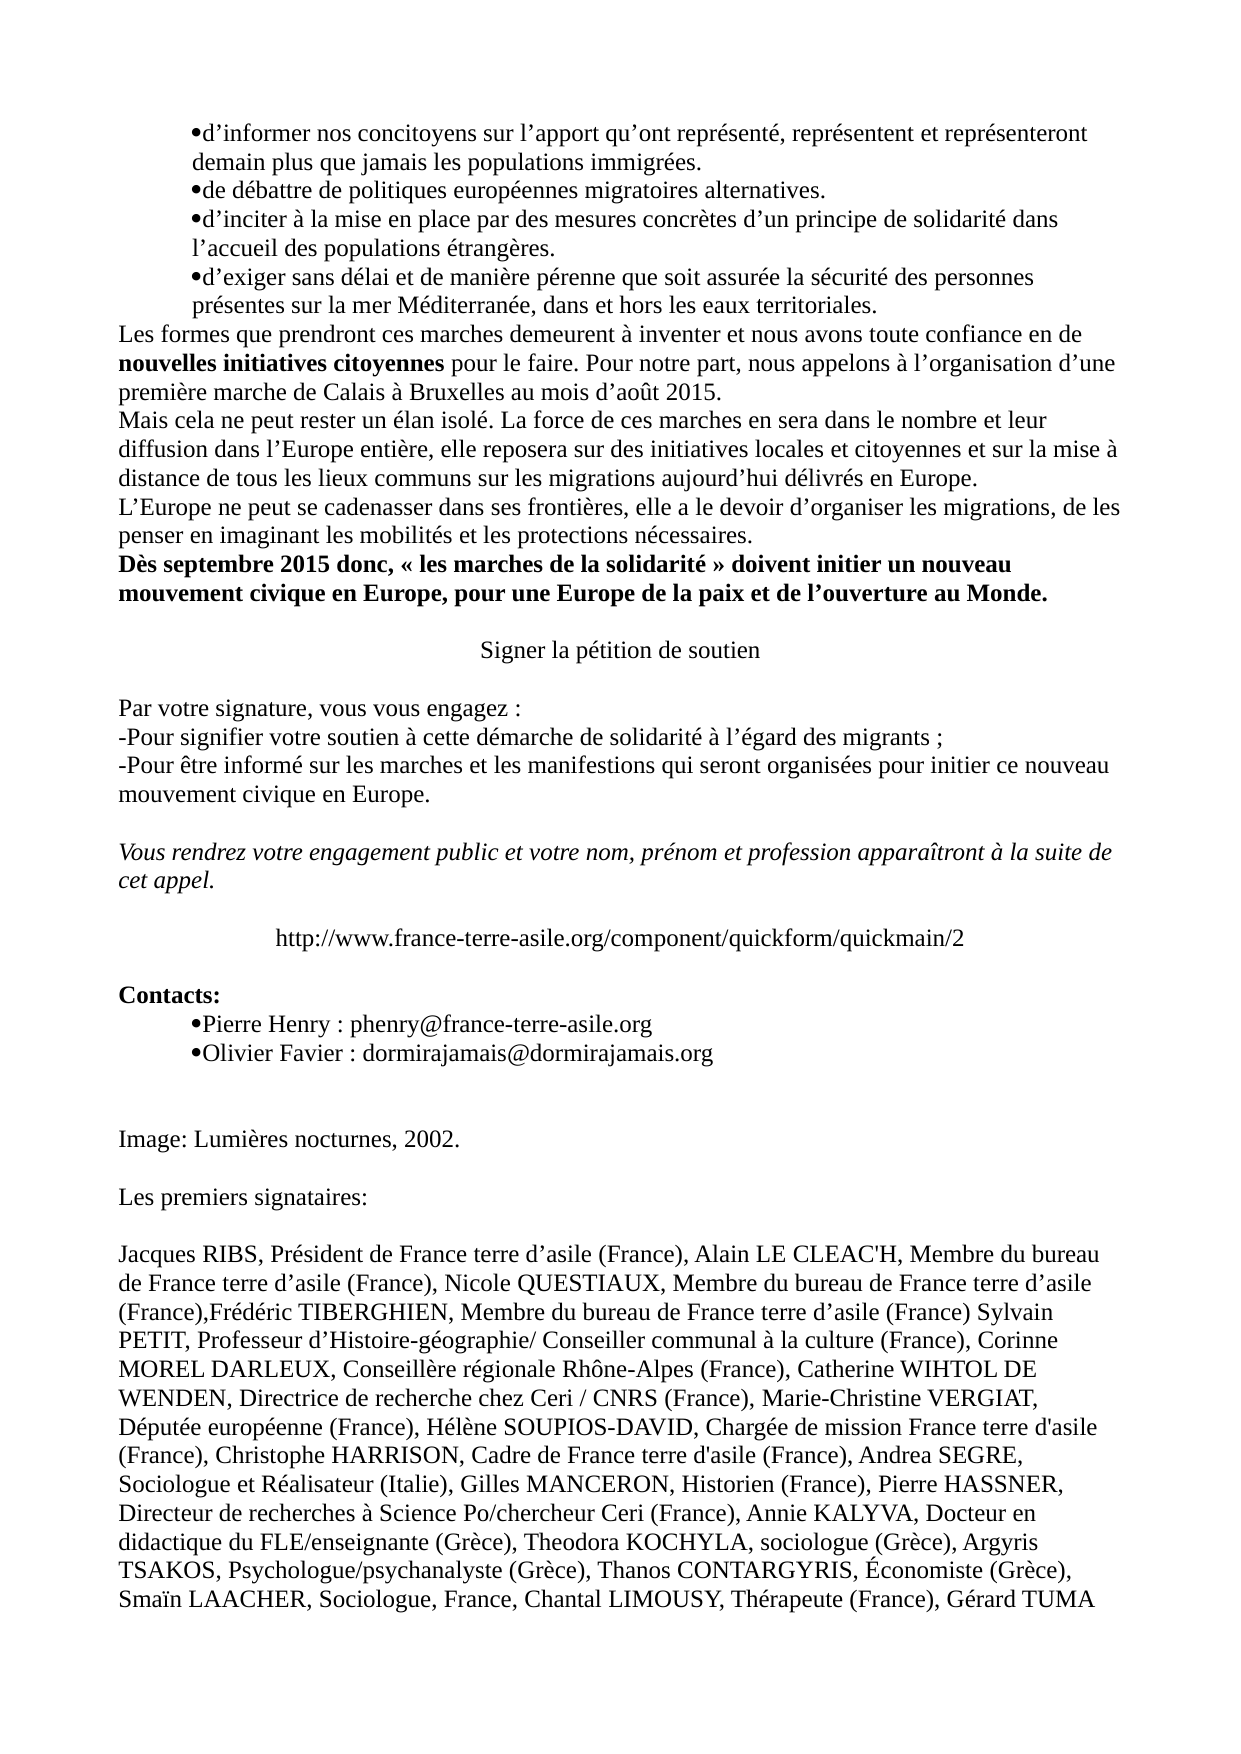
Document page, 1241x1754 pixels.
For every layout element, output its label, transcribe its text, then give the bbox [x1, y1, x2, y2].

text Contacts: [118, 981, 1122, 1009]
text Mais cela ne peut rester un élan isolé. La force de ces marches en sera dans le nombre et leur diffusion dans l’Europe entière, elle reposera sur des initiatives locales et citoyennes et sur la mise à distance de tous les lieux communs sur les migrations aujourd’hui délivrés en Europe. [118, 406, 1122, 492]
text -Pour être informé sur les marches et les manifestions qui seront organisées pour initier ce nouveau mouvement civique en Europe. [118, 751, 1122, 808]
text Les premiers signataires: [118, 1182, 1122, 1211]
text Image: Lumières nocturnes, 2002. [118, 1124, 1122, 1153]
list Olivier Favier : dormirajamais@dormirajamais.org [192, 1038, 1122, 1067]
text Dès septembre 2015 donc, « les marches de la solidarité » doivent initier un nouveau mouvement civique en Europe, pour une Europe de la paix et de l’ouverture au Monde. [118, 549, 1122, 607]
text Jacques RIBS, Président de France terre d’asile (France), Alain LE CLEAC'H, Membre du bureau de France terre d’asile (France), Nicole QUESTIAUX, Membre du bureau de France terre d’asile (France),Frédéric TIBERGHIEN, Membre du bureau de France terre d’asile (France) Sylvain PETIT, Professeur d’Histoire-géographie/ Conseiller communal à la culture (France), Corinne MOREL DARLEUX, Conseillère régionale Rhône-Alpes (France), Catherine WIHTOL DE WENDEN, Directrice de recherche chez Ceri / CNRS (France), Marie-Christine VERGIAT, Députée européenne (France), Hélène SOUPIOS-DAVID, Chargée de mission France terre d'asile (France), Christophe HARRISON, Cadre de France terre d'asile (France), Andrea SEGRE, Sociologue et Réalisateur (Italie), Gilles MANCERON, Historien (France), Pierre HASSNER, Directeur de recherches à Science Po/chercheur Ceri (France), Annie KALYVA, Docteur en didactique du FLE/enseignante (Grèce), Theodora KOCHYLA, sociologue (Grèce), Argyris TSAKOS, Psychologue/psychanalyste (Grèce), Thanos CONTARGYRIS, Économiste (Grèce), Smaïn LAACHER, Sociologue, France, Chantal LIMOUSY, Thérapeute (France), Gérard TUMA [118, 1239, 1122, 1613]
text Vous rendrez votre engagement public et votre nom, prénom et profession apparaîtront à la suite de cet appel. [118, 837, 1122, 894]
list de débattre de politiques européennes migratoires alternatives. [192, 176, 1122, 204]
text -Pour signifier votre soutien à cette démarche de solidarité à l’égard des migrants ; [118, 722, 1122, 751]
text L’Europe ne peut se cadenasser dans ses frontières, elle a le devoir d’organiser les migrations, de les penser en imaginant les mobilités et les protections nécessaires. [118, 492, 1122, 549]
list d’exiger sans délai et de manière pérenne que soit assurée la sécurité des personnes présentes sur la mer Méditerranée, dans et hors les eaux territoriales. [192, 262, 1122, 319]
list d’inciter à la mise en place par des mesures concrètes d’un principe de solidarité dans l’accueil des populations étrangères. [192, 204, 1122, 262]
list d’informer nos concitoyens sur l’apport qu’ont représenté, représentent et représenteront demain plus que jamais les populations immigrées. [192, 118, 1122, 176]
list Pierre Henry : phenry@france-terre-asile.org [192, 1009, 1122, 1038]
text Par votre signature, vous vous engagez : [118, 693, 1122, 722]
text Signer la pétition de soutien [118, 636, 1122, 664]
text Les formes que prendront ces marches demeurent à inventer et nous avons toute confiance en de nouvelles initiatives citoyennes pour le faire. Pour notre part, nous appelons à l’organisation d’une première marche de Calais à Bruxelles au mois d’août 2015. [118, 319, 1122, 406]
text http://www.france-terre-asile.org/component/quickform/quickmain/2 [118, 923, 1122, 952]
